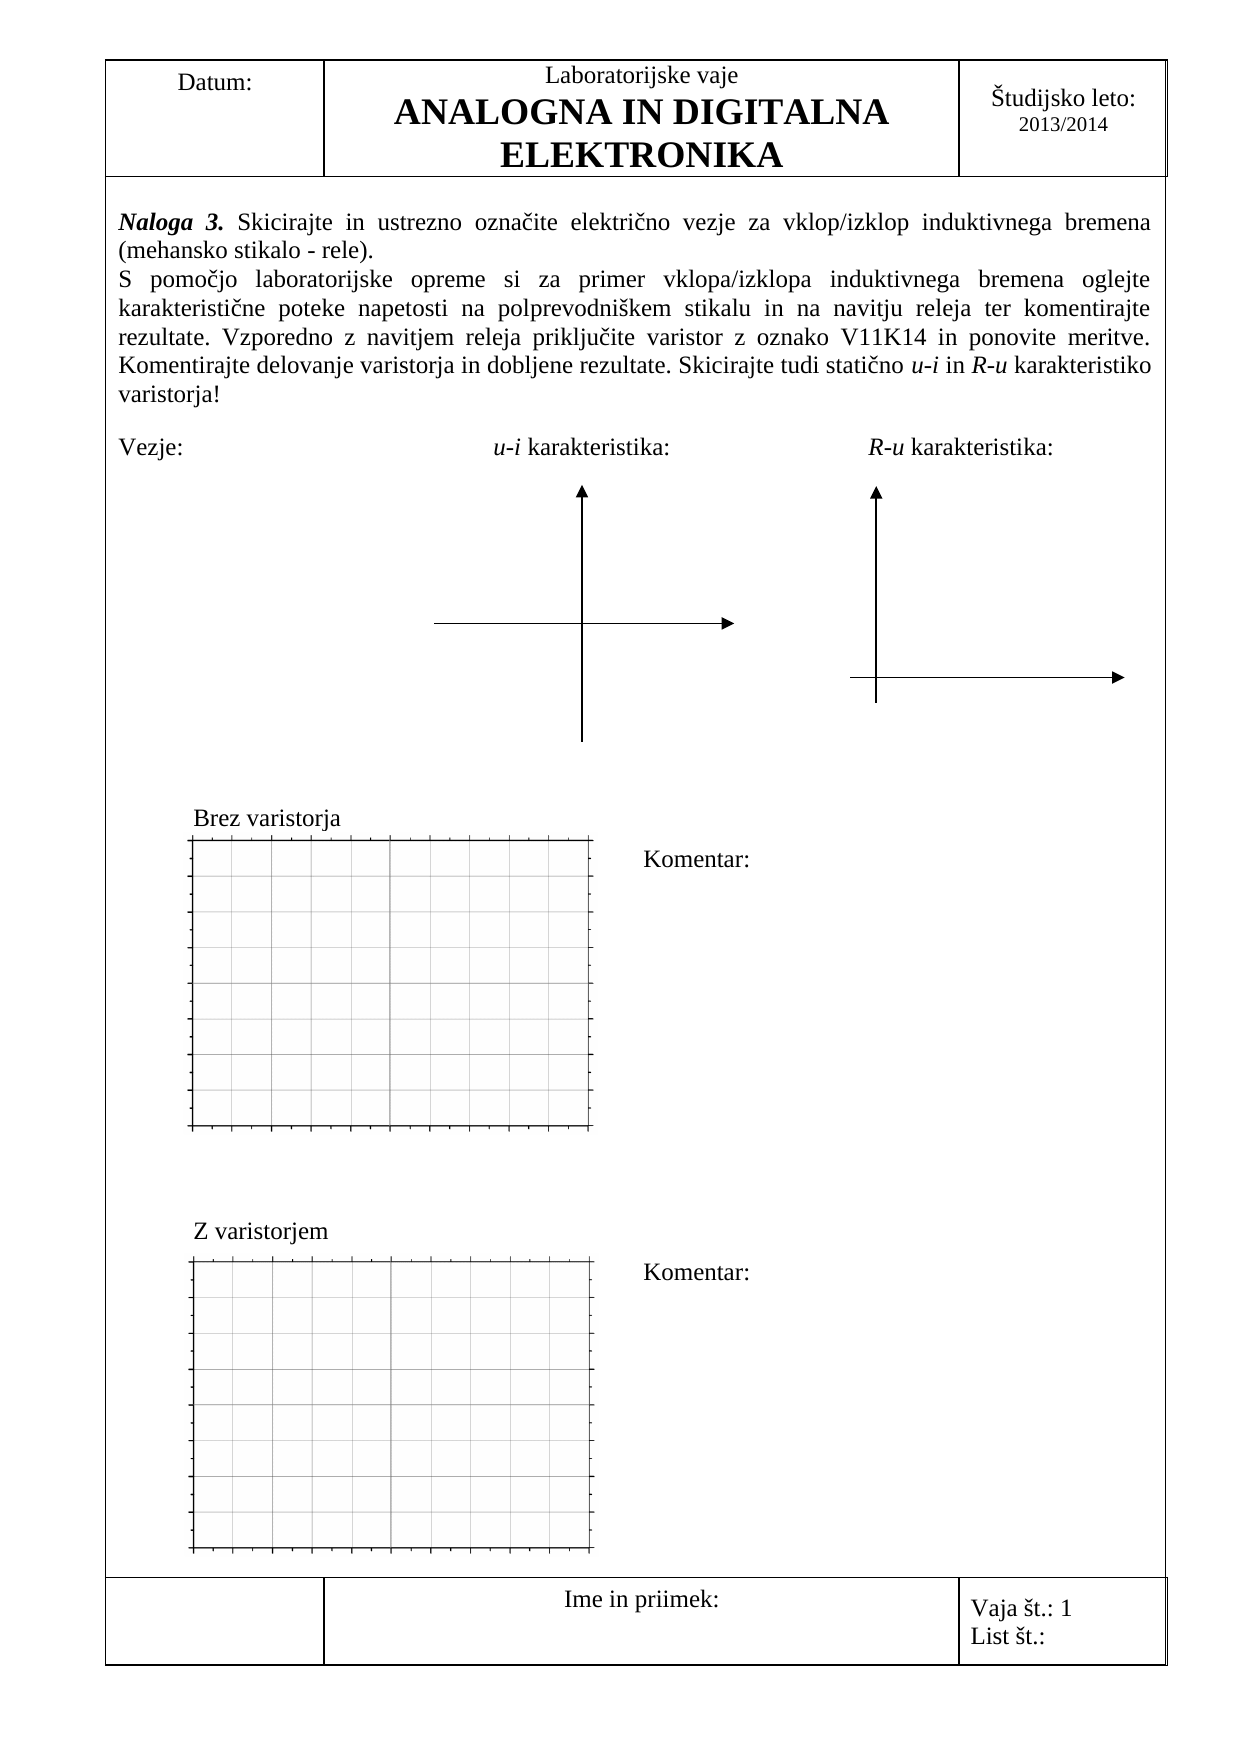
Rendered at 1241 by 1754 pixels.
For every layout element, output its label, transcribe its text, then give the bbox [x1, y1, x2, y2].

text [118, 1257, 183, 1286]
text Naloga 3. Skicirajte in ustrezno označite električno vezje za vklop/izklop induktivnega bremena (mehansko stikalo - rele). [118, 207, 1152, 264]
text [118, 844, 182, 873]
text Z varistorjem [118, 1216, 1152, 1244]
text Komentar: [603, 1257, 1152, 1286]
text Vezje: u-i karakteristika: R-u karakteristika: [118, 432, 1152, 461]
text Komentar: [602, 844, 1152, 873]
text Brez varistorja [118, 803, 1152, 1144]
text S pomočjo laboratorijske opreme si za primer vklopa/izklopa induktivnega bremena oglejte karakteristične poteke napetosti na polprevodniškem stikalu in na navitju releja ter komentirajte rezultate. Vzporedno z navitjem releja priključite varistor z oznako V11K14 in ponovite meritve. Komentirajte delovanje varistorja in dobljene rezultate. Skicirajte tudi statično u-i in R-u karakteristiko varistorja! [118, 264, 1152, 408]
